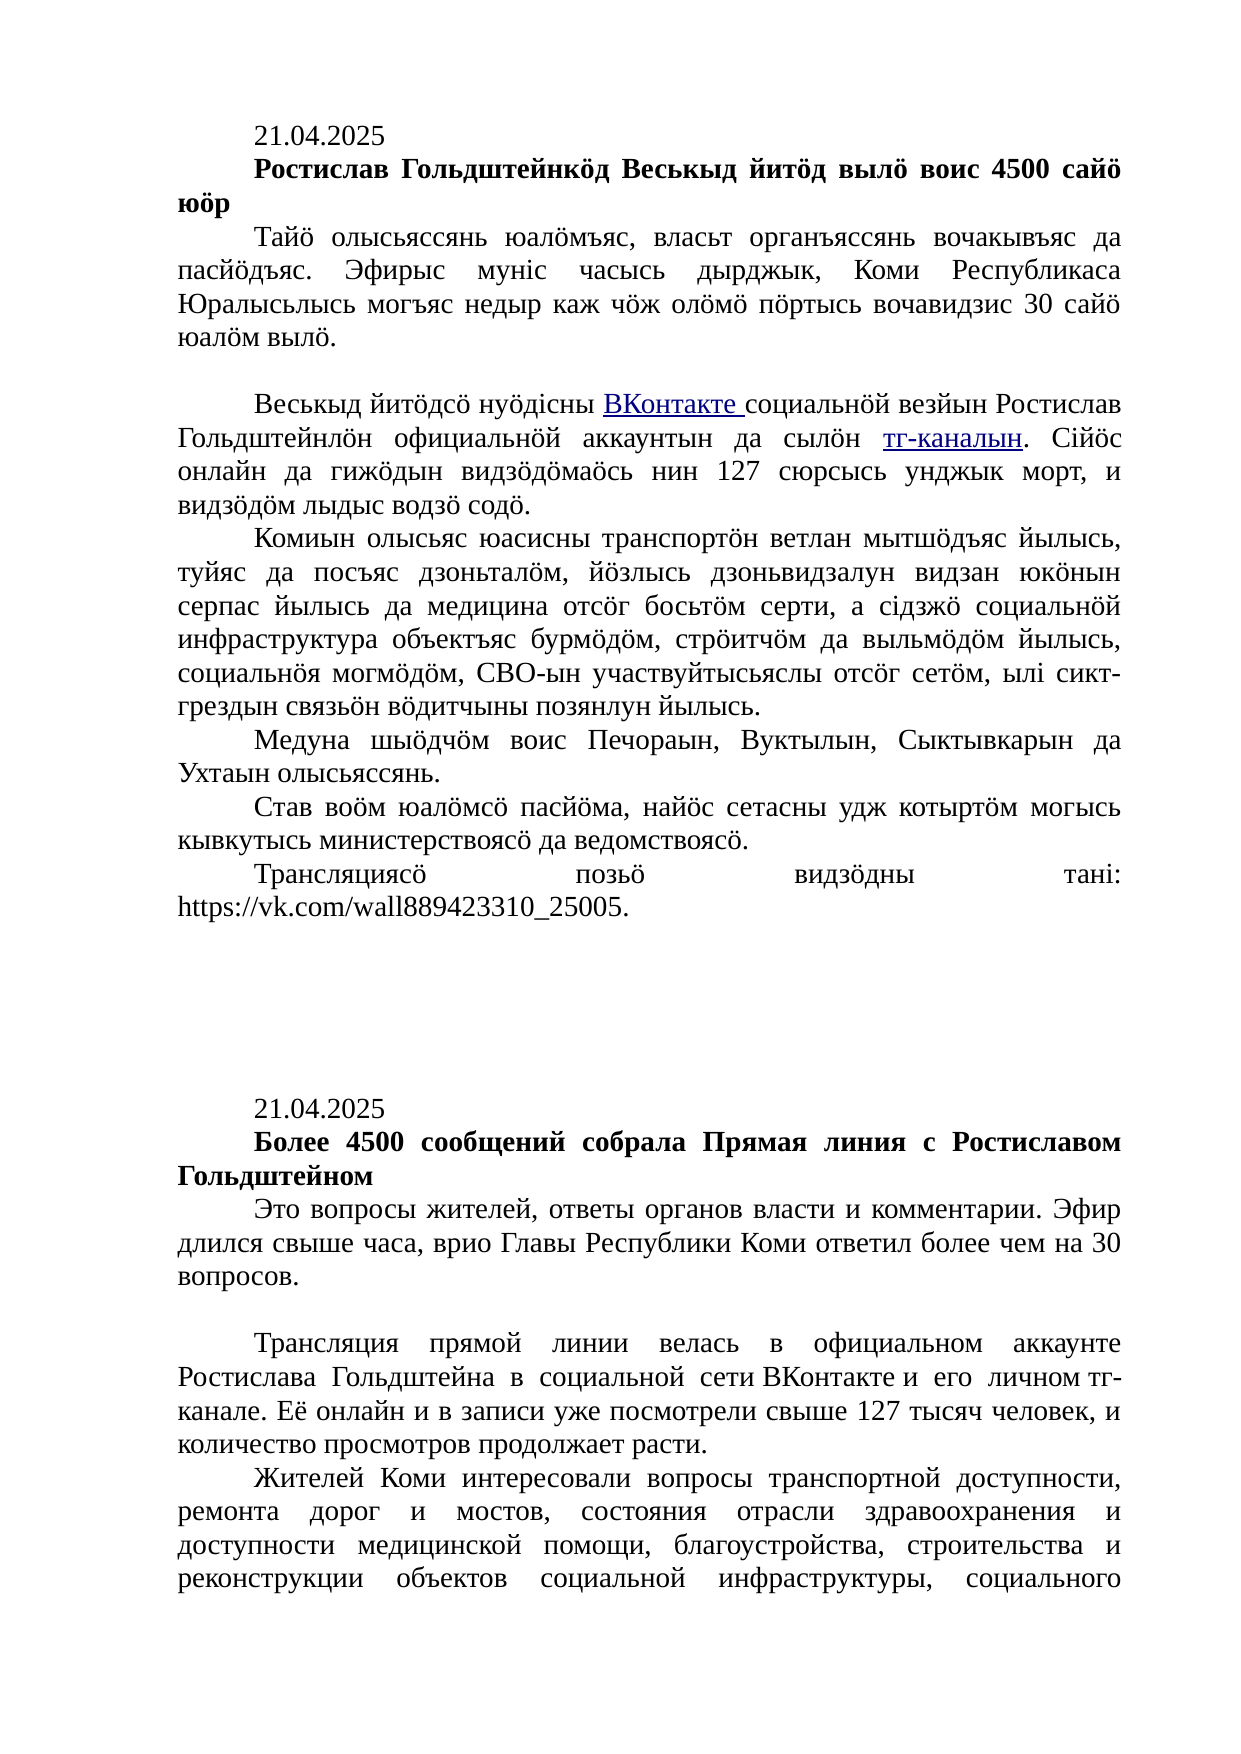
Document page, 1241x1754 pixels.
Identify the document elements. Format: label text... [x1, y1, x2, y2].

text Это вопросы жителей, ответы органов власти и комментарии. Эфир длился свыше часа, врио Главы Республики Коми ответил более чем на 30 вопросов. [177, 1191, 1122, 1292]
subtitle 21.04.2025 [177, 1091, 1122, 1124]
text Трансляция прямой линии велась в официальном аккаунте Ростислава Гольдштейна в социальной сети ВКонтакте и его личном тг-канале. Её онлайн и в записи уже посмотрели свыше 127 тысяч человек, и количество просмотров продолжает расти. [177, 1326, 1122, 1460]
subtitle Ростислав Гольдштейнкӧд Веськыд йитӧд вылӧ воис 4500 сайӧ юӧр [177, 152, 1122, 219]
text Трансляциясӧ позьӧ видзӧдны тані: https://vk.com/wall889423310_25005. [177, 856, 1122, 923]
text Медуна шыӧдчӧм воис Печораын, Вуктылын, Сыктывкарын да Ухтаын олысьяссянь. [177, 722, 1122, 789]
text Веськыд йитӧдсӧ нуӧдісны ВКонтакте социальнӧй везйын Ростислав Гольдштейнлӧн официальнӧй аккаунтын да сылӧн тг-каналын. Сійӧс онлайн да гижӧдын видзӧдӧмаӧсь нин 127 сюрсысь унджык морт, и видзӧдӧм лыдыс водзӧ содӧ. [177, 386, 1122, 521]
subtitle 21.04.2025 [177, 118, 1122, 152]
text Тайӧ олысьяссянь юалӧмъяс, власьт органъяссянь вочакывъяс да пасйӧдъяс. Эфирыс муніс часысь дырджык, Коми Республикаса Юралысьлысь могъяс недыр каж чӧж олӧмӧ пӧртысь вочавидзис 30 сайӧ юалӧм вылӧ. [177, 219, 1122, 353]
subtitle Более 4500 сообщений собрала Прямая линия с Ростиславом Гольдштейном [177, 1124, 1122, 1191]
text Комиын олысьяс юасисны транспортӧн ветлан мытшӧдъяс йылысь, туйяс да посъяс дзоньталӧм, йӧзлысь дзоньвидзалун видзан юкӧнын серпас йылысь да медицина отсӧг босьтӧм серти, а сідзжӧ социальнӧй инфраструктура объектъяс бурмӧдӧм, стрӧитчӧм да выльмӧдӧм йылысь, социальнӧя могмӧдӧм, СВО-ын участвуйтысьяслы отсӧг сетӧм, ылі сикт-грездын связьӧн вӧдитчыны позянлун йылысь. [177, 521, 1122, 722]
text Жителей Коми интересовали вопросы транспортной доступности, ремонта дорог и мостов, состояния отрасли здравоохранения и доступности медицинской помощи, благоустройства, строительства и реконструкции объектов социальной инфраструктуры, социального [177, 1460, 1122, 1594]
text Став воӧм юалӧмсӧ пасйӧма, найӧс сетасны удж котыртӧм могысь кывкутысь министерствоясӧ да ведомствоясӧ. [177, 789, 1122, 856]
